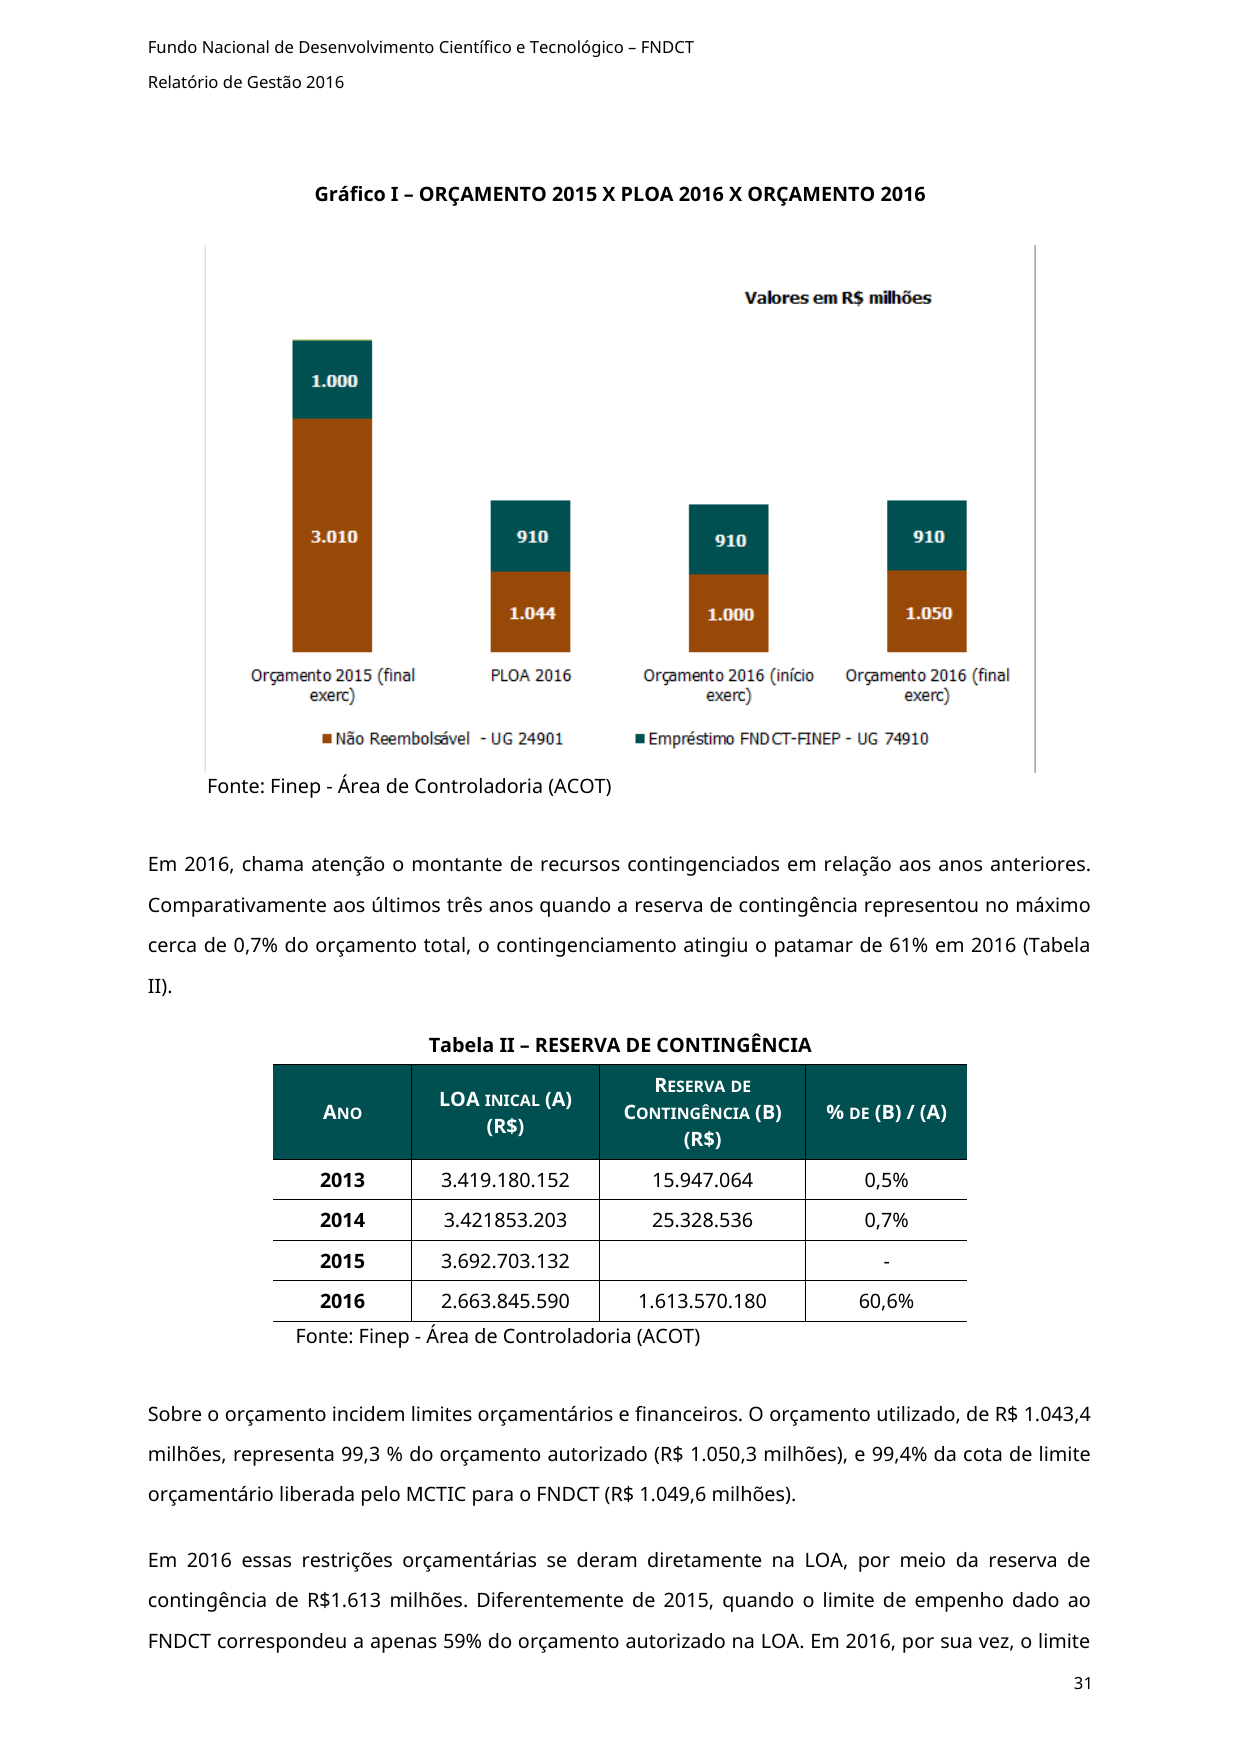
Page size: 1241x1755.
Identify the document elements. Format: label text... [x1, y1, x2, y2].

table_cell [600, 1241, 805, 1280]
table_cell - [806, 1241, 967, 1280]
table_cell 1.613.570.180 [600, 1281, 805, 1321]
text Sobre o orçamento incidem limites orçamentários e financeiros. O orçamento utilizado, de R$ 1.043,4 milhões, representa 99,3 % do orçamento autorizado (R$ 1.050,3 milhões), e 99,4% da cota de limite orçamentário liberada pelo MCTIC para o FNDCT (R$ 1.049,6 milhões). [148, 1400, 1093, 1508]
text Gráfico I – ORÇAMENTO 2015 X PLOA 2016 X ORÇAMENTO 2016 [148, 180, 1093, 207]
table_cell 2016 [273, 1281, 411, 1321]
text Em 2016 essas restrições orçamentárias se deram diretamente na LOA, por meio da reserva de contingência de R$1.613 milhões. Diferentemente de 2015, quando o limite de empenho dado ao FNDCT correspondeu a apenas 59% do orçamento autorizado na LOA. Em 2016, por sua vez, o limite [148, 1546, 1093, 1654]
text Em 2016, chama atenção o montante de recursos contingenciados em relação aos anos anteriores. Comparativamente aos últimos três anos quando a reserva de contingência representou no máximo cerca de 0,7% do orçamento total, o contingenciamento atingiu o patamar de 61% em 2016 (Tabela II). [148, 851, 1093, 999]
table_cell 25.328.536 [600, 1200, 805, 1240]
table_header Reserva de Contingência (B) (R$) [600, 1065, 805, 1159]
table_cell 3.421853.203 [412, 1200, 599, 1240]
table_cell 2013 [273, 1160, 411, 1199]
table_cell 2014 [273, 1200, 411, 1240]
table_cell 3.419.180.152 [412, 1160, 599, 1199]
table_cell 2015 [273, 1241, 411, 1280]
table_cell 60,6% [806, 1281, 967, 1321]
table_cell 0,5% [806, 1160, 967, 1199]
text Fonte: Finep - Área de Controladoria (ACOT) [148, 1322, 1093, 1349]
table_header % de (B) / (A) [806, 1065, 967, 1159]
table_header Ano [273, 1065, 411, 1159]
table_cell 0,7% [806, 1200, 967, 1240]
table_cell 2.663.845.590 [412, 1281, 599, 1321]
text Tabela II – RESERVA DE CONTINGÊNCIA [148, 1031, 1093, 1058]
table_header LOA inical (A) (R$) [412, 1065, 599, 1159]
table_cell 15.947.064 [600, 1160, 805, 1199]
table_cell 3.692.703.132 [412, 1241, 599, 1280]
text Fonte: Finep - Área de Controladoria (ACOT) [148, 773, 1093, 800]
